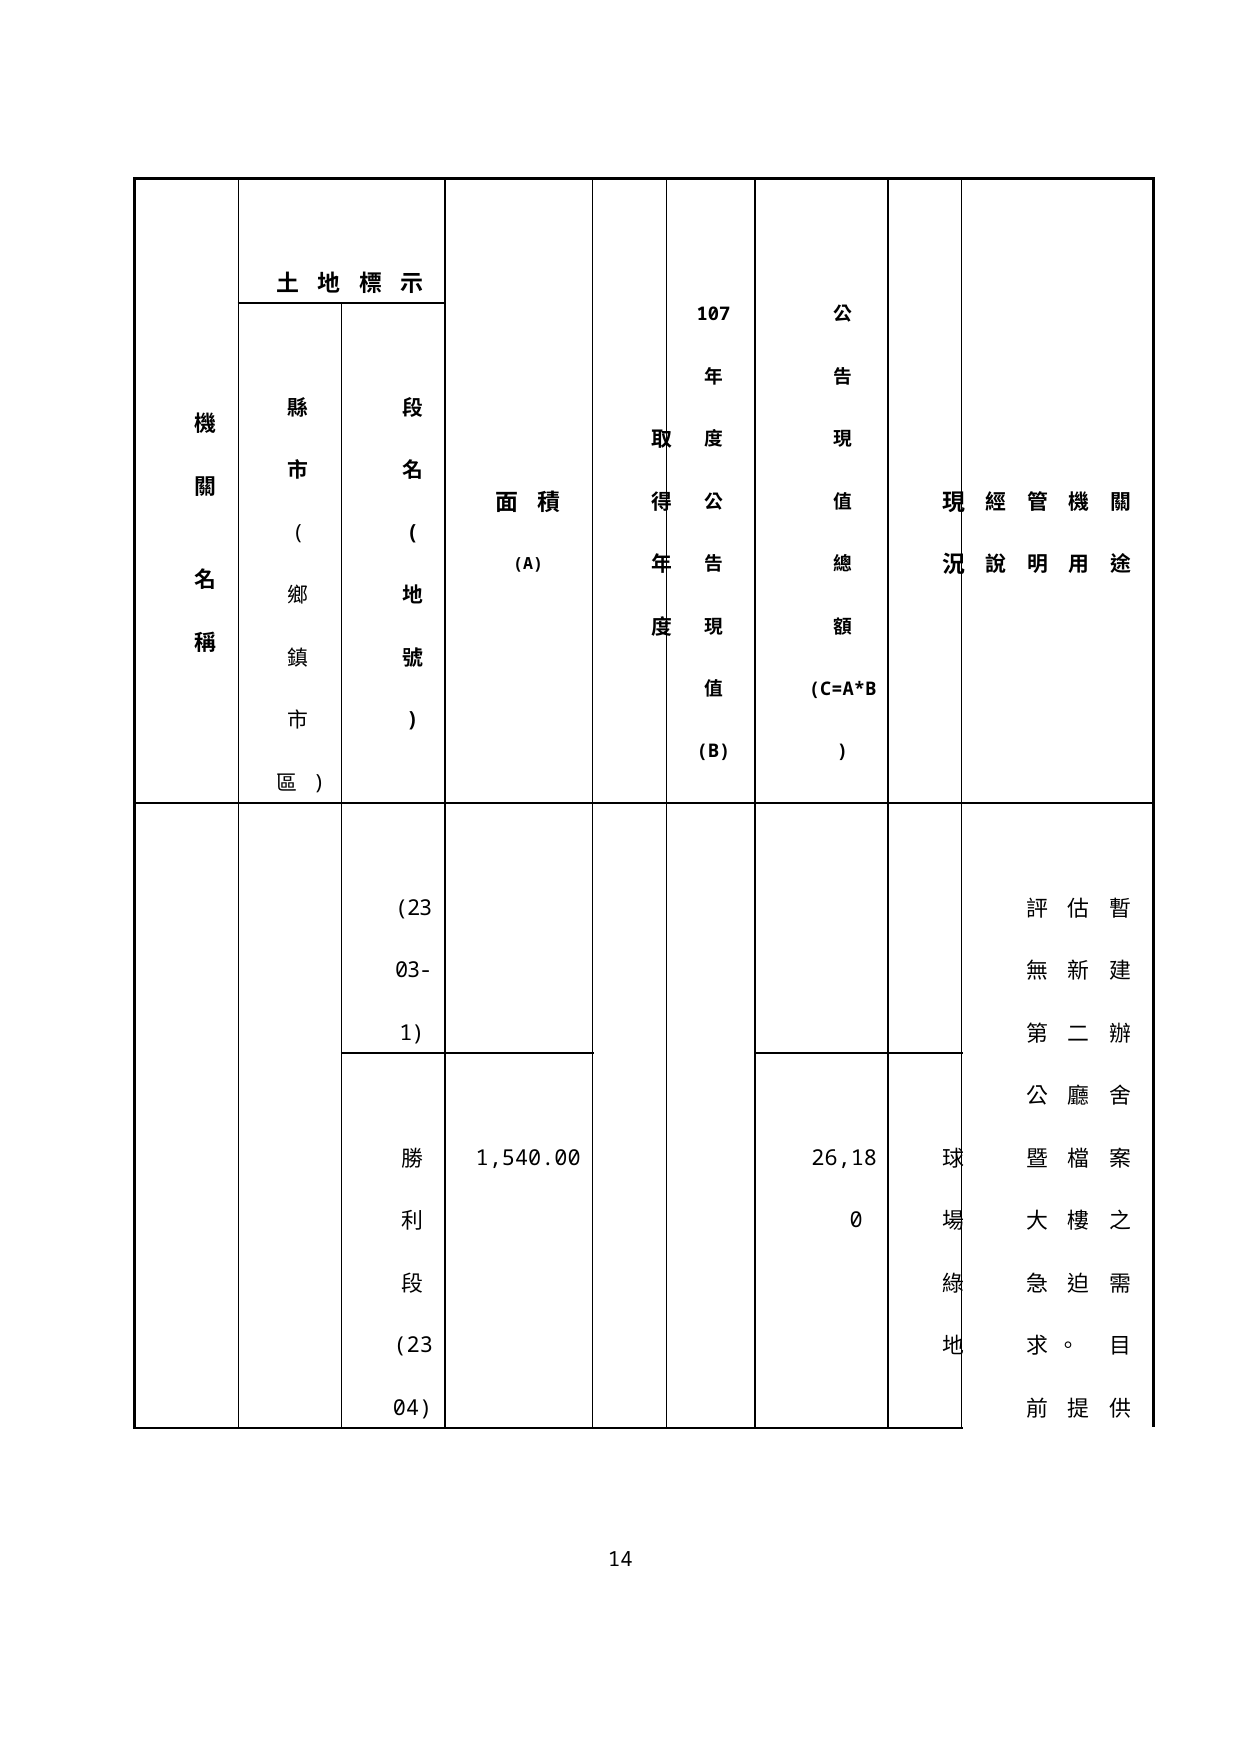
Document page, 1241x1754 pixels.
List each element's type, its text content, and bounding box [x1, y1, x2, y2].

table_header 土地標示 [239, 180, 444, 302]
table_header 現況 [889, 180, 961, 802]
table_cell [756, 804, 887, 1052]
table_header 公告現值總額(C=A*B) [756, 180, 887, 802]
table_header 取得年度 [593, 180, 666, 802]
table_cell 球場綠地 [889, 1054, 961, 1427]
table_cell [239, 804, 341, 1427]
table_cell 縣市 (鄉鎮市區) [239, 304, 341, 802]
table_cell [446, 804, 592, 1052]
table_header 經管機關 說明用途 [962, 180, 1152, 802]
table_cell 勝利段 (2304) [342, 1054, 444, 1427]
table_header 機關 名稱 [136, 180, 238, 802]
table_cell (2303-1) [342, 804, 444, 1052]
table_cell 1,540.00 [446, 1054, 592, 1427]
table_header 面積 (A) [446, 180, 592, 802]
table_cell 評估暫無新建第二辦公廳舍暨檔案大樓之急迫需求。目前提供 [962, 804, 1152, 1427]
table_header 107年度公告現值(B) [667, 180, 754, 802]
table_cell 綠地 [889, 804, 961, 1052]
table_cell 26,180 [756, 1054, 887, 1427]
table_cell [667, 804, 754, 1427]
table_cell [593, 804, 666, 1427]
table_cell 段名 (地號) [342, 304, 444, 802]
table_cell [136, 804, 238, 1427]
